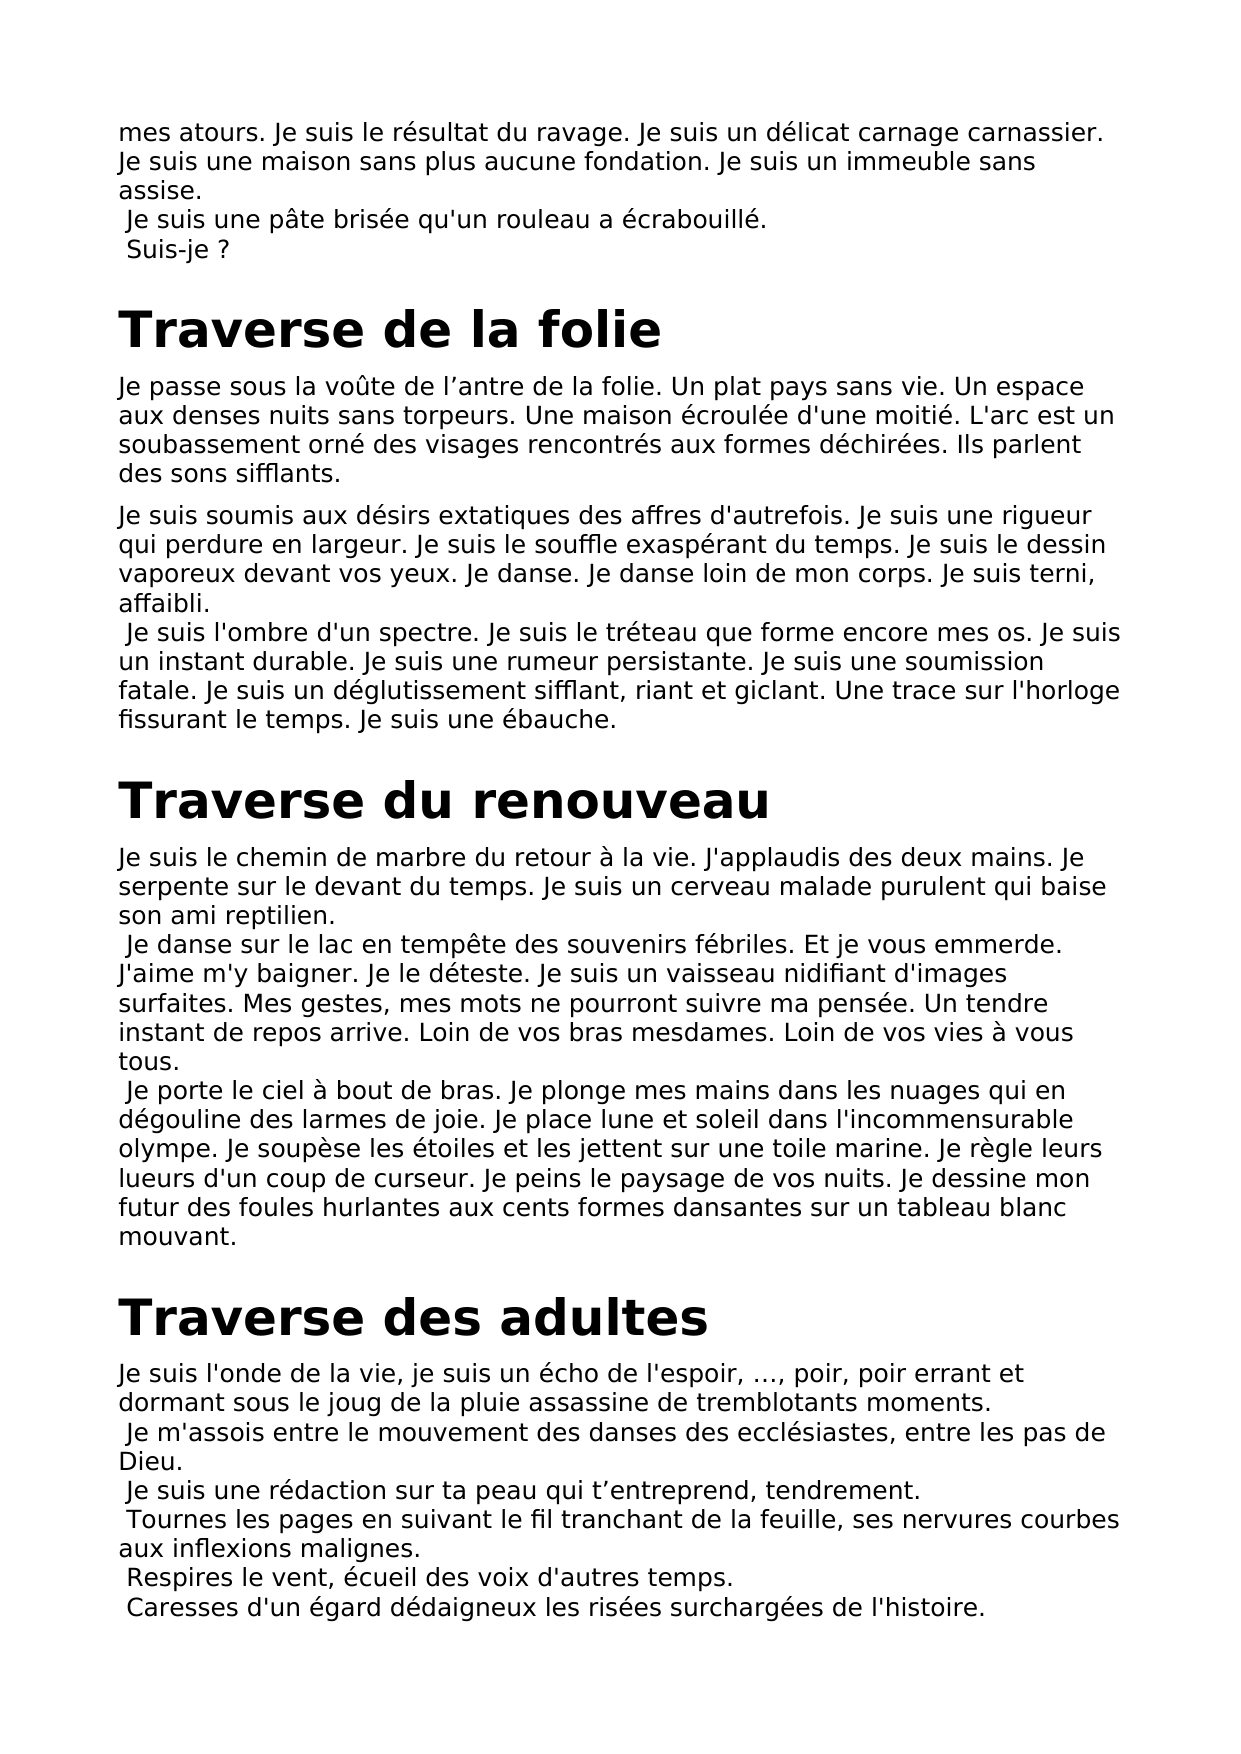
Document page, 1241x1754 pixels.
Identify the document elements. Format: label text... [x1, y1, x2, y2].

subtitle Traverse du renouveau [118, 772, 1122, 830]
text Je suis le chemin de marbre du retour à la vie. J'applaudis des deux mains. Je serpente sur le devant du temps. Je suis un cerveau malade purulent qui baise son ami reptilien. Je danse sur le lac en tempête des souvenirs fébriles. Et je vous emmerde. J'aime m'y baigner. Je le déteste. Je suis un vaisseau nidifiant d'images surfaites. Mes gestes, mes mots ne pourront suivre ma pensée. Un tendre instant de repos arrive. Loin de vos bras mesdames. Loin de vos vies à vous tous. Je porte le ciel à bout de bras. Je plonge mes mains dans les nuages qui en dégouline des larmes de joie. Je place lune et soleil dans l'incommensurable olympe. Je soupèse les étoiles et les jettent sur une toile marine. Je règle leurs lueurs d'un coup de curseur. Je peins le paysage de vos nuits. Je dessine mon futur des foules hurlantes aux cents formes dansantes sur un tableau blanc mouvant. [118, 843, 1122, 1251]
text Je suis soumis aux désirs extatiques des affres d'autrefois. Je suis une rigueur qui perdure en largeur. Je suis le souffle exaspérant du temps. Je suis le dessin vaporeux devant vos yeux. Je danse. Je danse loin de mon corps. Je suis terni, affaibli. Je suis l'ombre d'un spectre. Je suis le tréteau que forme encore mes os. Je suis un instant durable. Je suis une rumeur persistante. Je suis une soumission fatale. Je suis un déglutissement sifflant, riant et giclant. Une trace sur l'horloge fissurant le temps. Je suis une ébauche. [118, 501, 1122, 735]
subtitle Traverse de la folie [118, 301, 1122, 360]
text mes atours. Je suis le résultat du ravage. Je suis un délicat carnage carnassier. Je suis une maison sans plus aucune fondation. Je suis un immeuble sans assise. Je suis une pâte brisée qu'un rouleau a écrabouillé. Suis-je ? [118, 118, 1122, 264]
text Je suis l'onde de la vie, je suis un écho de l'espoir, …, poir, poir errant et dormant sous le joug de la pluie assassine de tremblotants moments. Je m'assois entre le mouvement des danses des ecclésiastes, entre les pas de Dieu. Je suis une rédaction sur ta peau qui t’entreprend, tendrement. Tournes les pages en suivant le fil tranchant de la feuille, ses nervures courbes aux inflexions malignes. Respires le vent, écueil des voix d'autres temps. Caresses d'un égard dédaigneux les risées surchargées de l'histoire. [118, 1359, 1122, 1622]
text Je passe sous la voûte de l’antre de la folie. Un plat pays sans vie. Un espace aux denses nuits sans torpeurs. Une maison écroulée d'une moitié. L'arc est un soubassement orné des visages rencontrés aux formes déchirées. Ils parlent des sons sifflants. [118, 372, 1122, 489]
subtitle Traverse des adultes [118, 1289, 1122, 1347]
